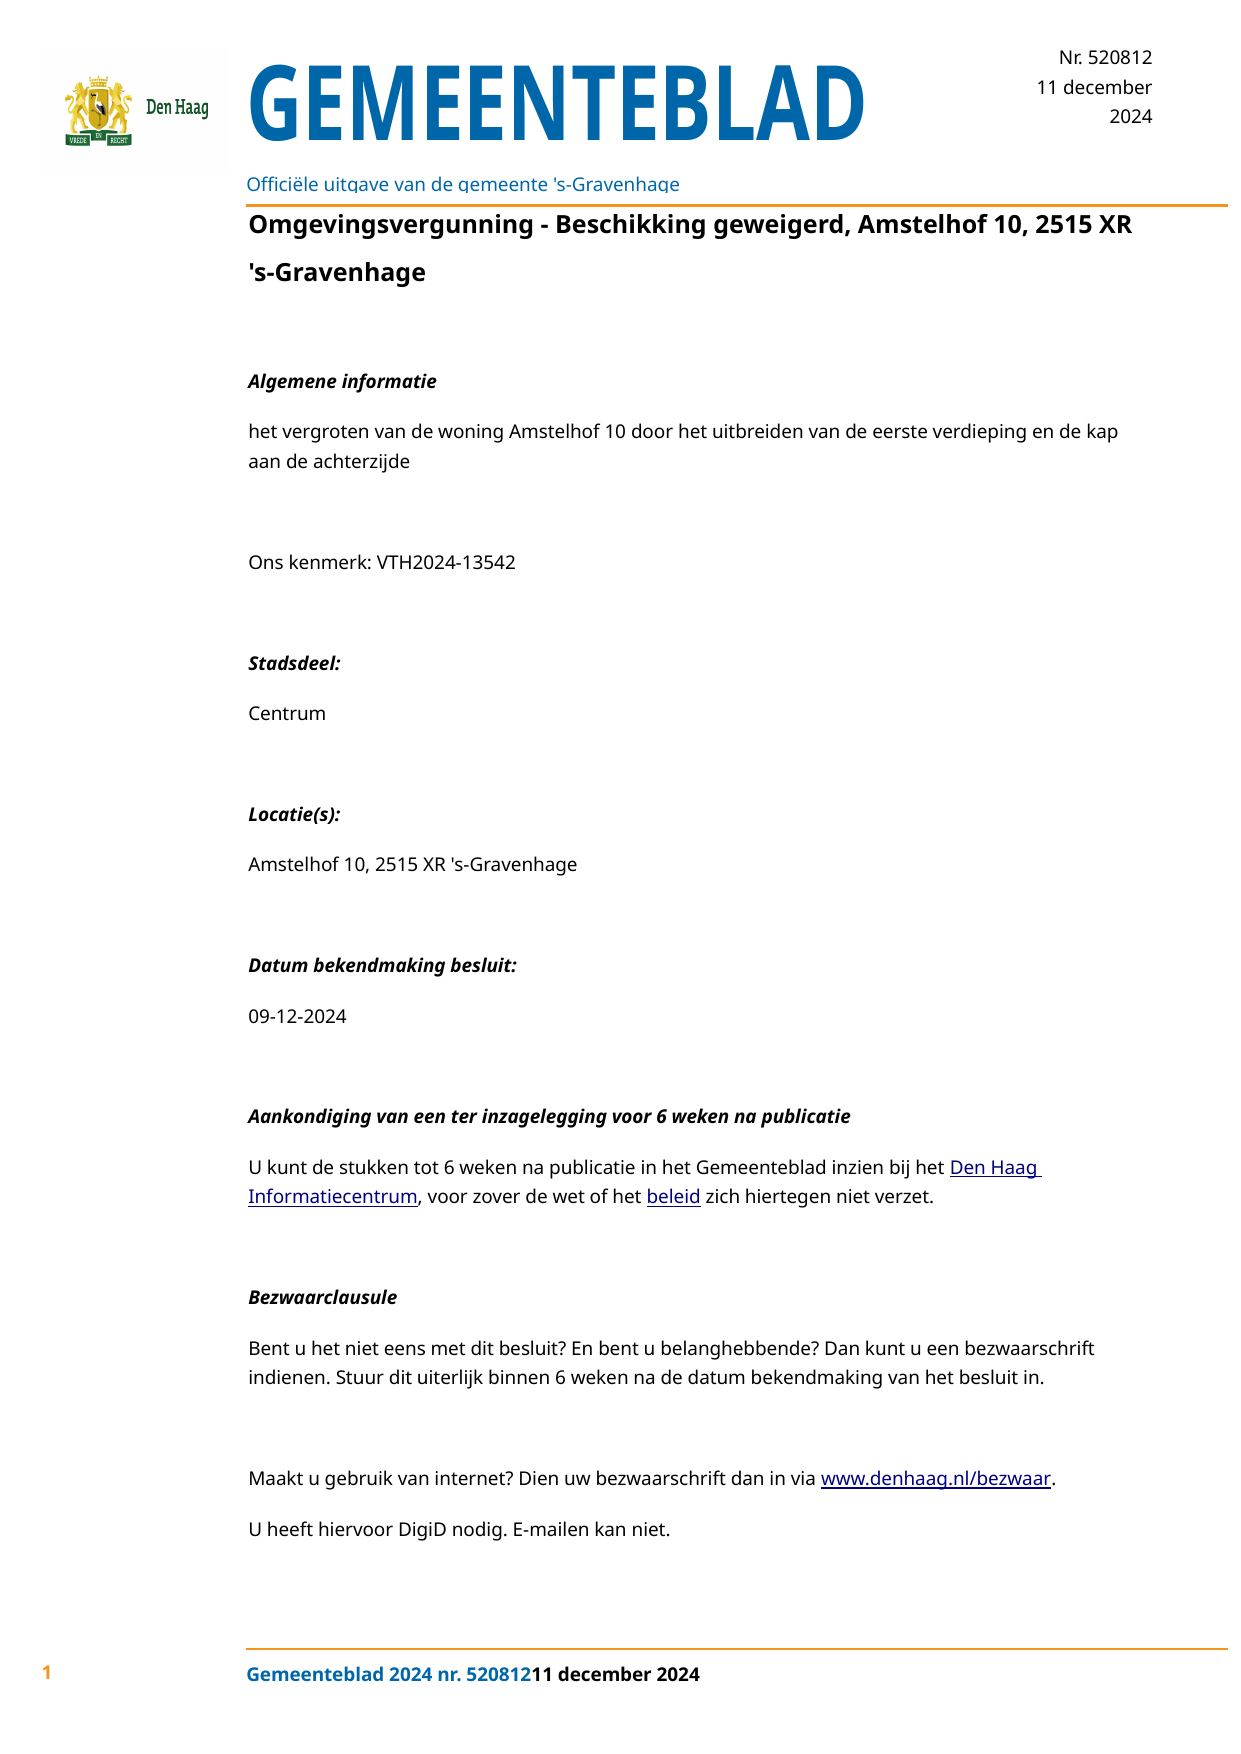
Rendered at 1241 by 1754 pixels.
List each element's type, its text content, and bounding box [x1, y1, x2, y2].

text Ons kenmerk: VTH2024-13542 [248, 549, 1152, 575]
text Bent u het niet eens met dit besluit? En bent u belanghebbende? Dan kunt u een bezwaarschrift indienen. Stuur dit uiterlijk binnen 6 weken na de datum bekendmaking van het besluit in. [248, 1335, 1152, 1390]
text Aankondiging van een ter inzagelegging voor 6 weken na publicatie [248, 1104, 1152, 1129]
text Maakt u gebruik van internet? Dien uw bezwaarschrift dan in via www.denhaag.nl/bezwaar. [248, 1465, 1152, 1491]
text U kunt de stukken tot 6 weken na publicatie in het Gemeenteblad inzien bij het Den Haag Informatiecentrum, voor zover de wet of het beleid zich hiertegen niet verzet. [248, 1154, 1152, 1209]
text U heeft hiervoor DigiD nodig. E-mailen kan niet. [248, 1516, 1152, 1542]
text 09-12-2024 [248, 1003, 1152, 1029]
text het vergroten van de woning Amstelhof 10 door het uitbreiden van de eerste verdieping en de kap aan de achterzijde [248, 419, 1152, 474]
text Amstelhof 10, 2515 XR 's-Gravenhage [248, 852, 1152, 877]
text Datum bekendmaking besluit: [248, 952, 1152, 978]
text Bezwaarclausule [248, 1284, 1152, 1310]
picture [41, 47, 231, 172]
text Stadsdeel: [248, 650, 1152, 676]
text Centrum [248, 700, 1152, 726]
text Locatie(s): [248, 801, 1152, 827]
text Algemene informatie [248, 368, 1152, 394]
text Omgevingsvergunning - Beschikking geweigerd, Amstelhof 10, 2515 XR 's-Gravenhage [248, 207, 1152, 288]
